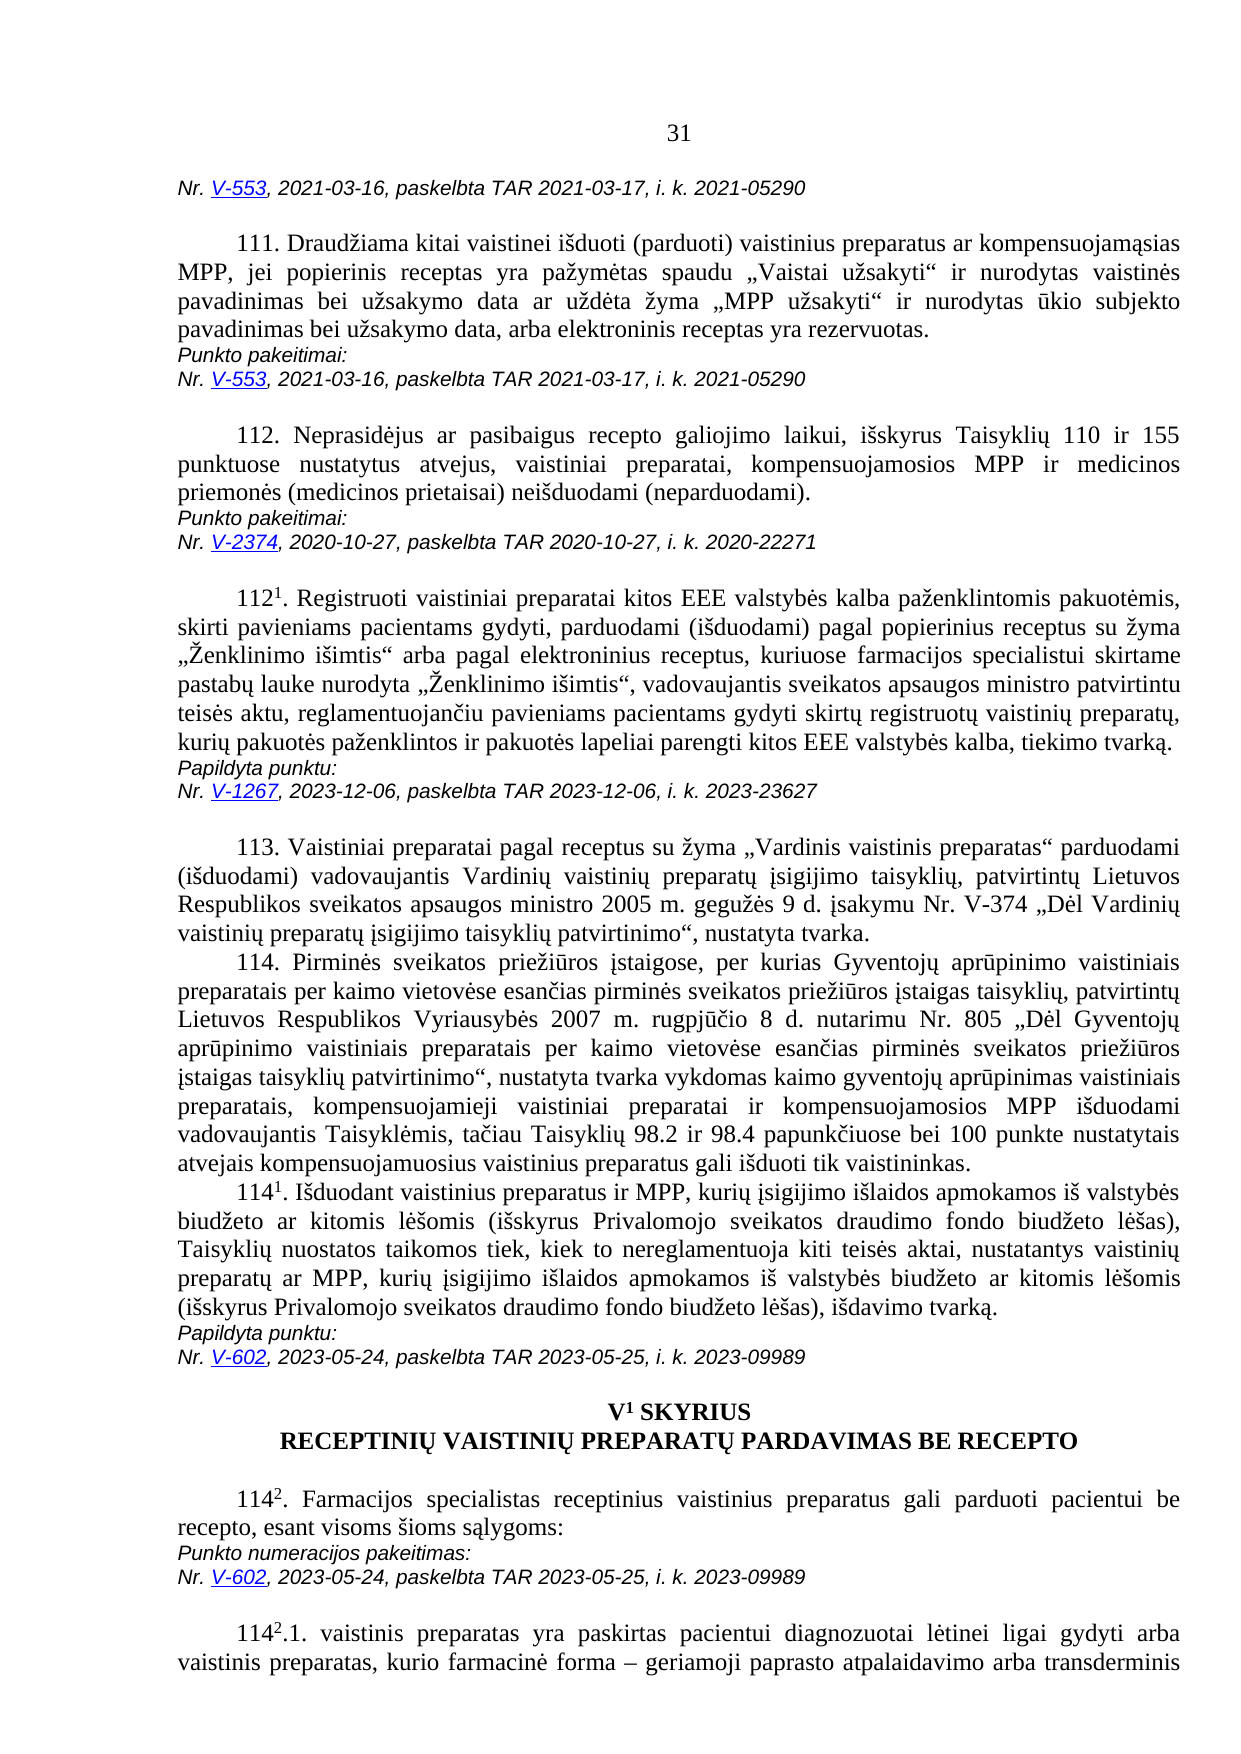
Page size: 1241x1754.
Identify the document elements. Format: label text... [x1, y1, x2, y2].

text Punkto pakeitimai: [177, 343, 1181, 367]
text Nr. V-1267, 2023-12-06, paskelbta TAR 2023-12-06, i. k. 2023-23627 [177, 779, 1181, 803]
text Nr. V-2374, 2020-10-27, paskelbta TAR 2020-10-27, i. k. 2020-22271 [177, 530, 1181, 554]
text 1121. Registruoti vaistiniai preparatai kitos EEE valstybės kalba paženklintomis pakuotėmis, skirti pavieniams pacientams gydyti, parduodami (išduodami) pagal popierinius receptus su žyma „Ženklinimo išimtis“ arba pagal elektroninius receptus, kuriuose farmacijos specialistui skirtame pastabų lauke nurodyta „Ženklinimo išimtis“, vadovaujantis sveikatos apsaugos ministro patvirtintu teisės aktu, reglamentuojančiu pavieniams pacientams gydyti skirtų registruotų vaistinių preparatų, kurių pakuotės paženklintos ir pakuotės lapeliai parengti kitos EEE valstybės kalba, tiekimo tvarką. [177, 583, 1181, 755]
text 113. Vaistiniai preparatai pagal receptus su žyma „Vardinis vaistinis preparatas“ parduodami (išduodami) vadovaujantis Vardinių vaistinių preparatų įsigijimo taisyklių, patvirtintų Lietuvos Respublikos sveikatos apsaugos ministro 2005 m. gegužės 9 d. įsakymu Nr. V-374 „Dėl Vardinių vaistinių preparatų įsigijimo taisyklių patvirtinimo“, nustatyta tvarka. [177, 832, 1181, 947]
text 1142.1. vaistinis preparatas yra paskirtas pacientui diagnozuotai lėtinei ligai gydyti arba vaistinis preparatas, kurio farmacinė forma – geriamoji paprasto atpalaidavimo arba transderminis [177, 1618, 1181, 1675]
text Nr. V-602, 2023-05-24, paskelbta TAR 2023-05-25, i. k. 2023-09989 [177, 1345, 1181, 1369]
text Nr. V-553, 2021-03-16, paskelbta TAR 2021-03-17, i. k. 2021-05290 [177, 176, 1181, 199]
text 112. Neprasidėjus ar pasibaigus recepto galiojimo laikui, išskyrus Taisyklių 110 ir 155 punktuose nustatytus atvejus, vaistiniai preparatai, kompensuojamosios MPP ir medicinos priemonės (medicinos prietaisai) neišduodami (neparduodami). [177, 420, 1181, 506]
text Punkto numeracijos pakeitimas: [177, 1541, 1181, 1565]
text Punkto pakeitimai: [177, 506, 1181, 530]
text Papildyta punktu: [177, 1321, 1181, 1345]
text 1142. Farmacijos specialistas receptinius vaistinius preparatus gali parduoti pacientui be recepto, esant visoms šioms sąlygoms: [177, 1484, 1181, 1541]
text Nr. V-553, 2021-03-16, paskelbta TAR 2021-03-17, i. k. 2021-05290 [177, 367, 1181, 391]
text Nr. V-602, 2023-05-24, paskelbta TAR 2023-05-25, i. k. 2023-09989 [177, 1565, 1181, 1589]
text RECEPTINIŲ VAISTINIŲ PREPARATŲ PARDAVIMAS BE RECEPTO [177, 1426, 1181, 1455]
text Papildyta punktu: [177, 755, 1181, 779]
text V1 SKYRIUS [177, 1397, 1181, 1426]
text 111. Draudžiama kitai vaistinei išduoti (parduoti) vaistinius preparatus ar kompensuojamąsias MPP, jei popierinis receptas yra pažymėtas spaudu „Vaistai užsakyti“ ir nurodytas vaistinės pavadinimas bei užsakymo data ar uždėta žyma „MPP užsakyti“ ir nurodytas ūkio subjekto pavadinimas bei užsakymo data, arba elektroninis receptas yra rezervuotas. [177, 228, 1181, 343]
text 114. Pirminės sveikatos priežiūros įstaigose, per kurias Gyventojų aprūpinimo vaistiniais preparatais per kaimo vietovėse esančias pirminės sveikatos priežiūros įstaigas taisyklių, patvirtintų Lietuvos Respublikos Vyriausybės 2007 m. rugpjūčio 8 d. nutarimu Nr. 805 „Dėl Gyventojų aprūpinimo vaistiniais preparatais per kaimo vietovėse esančias pirminės sveikatos priežiūros įstaigas taisyklių patvirtinimo“, nustatyta tvarka vykdomas kaimo gyventojų aprūpinimas vaistiniais preparatais, kompensuojamieji vaistiniai preparatai ir kompensuojamosios MPP išduodami vadovaujantis Taisyklėmis, tačiau Taisyklių 98.2 ir 98.4 papunkčiuose bei 100 punkte nustatytais atvejais kompensuojamuosius vaistinius preparatus gali išduoti tik vaistininkas. [177, 947, 1181, 1177]
text 1141. Išduodant vaistinius preparatus ir MPP, kurių įsigijimo išlaidos apmokamos iš valstybės biudžeto ar kitomis lėšomis (išskyrus Privalomojo sveikatos draudimo fondo biudžeto lėšas), Taisyklių nuostatos taikomos tiek, kiek to nereglamentuoja kiti teisės aktai, nustatantys vaistinių preparatų ar MPP, kurių įsigijimo išlaidos apmokamos iš valstybės biudžeto ar kitomis lėšomis (išskyrus Privalomojo sveikatos draudimo fondo biudžeto lėšas), išdavimo tvarką. [177, 1177, 1181, 1321]
